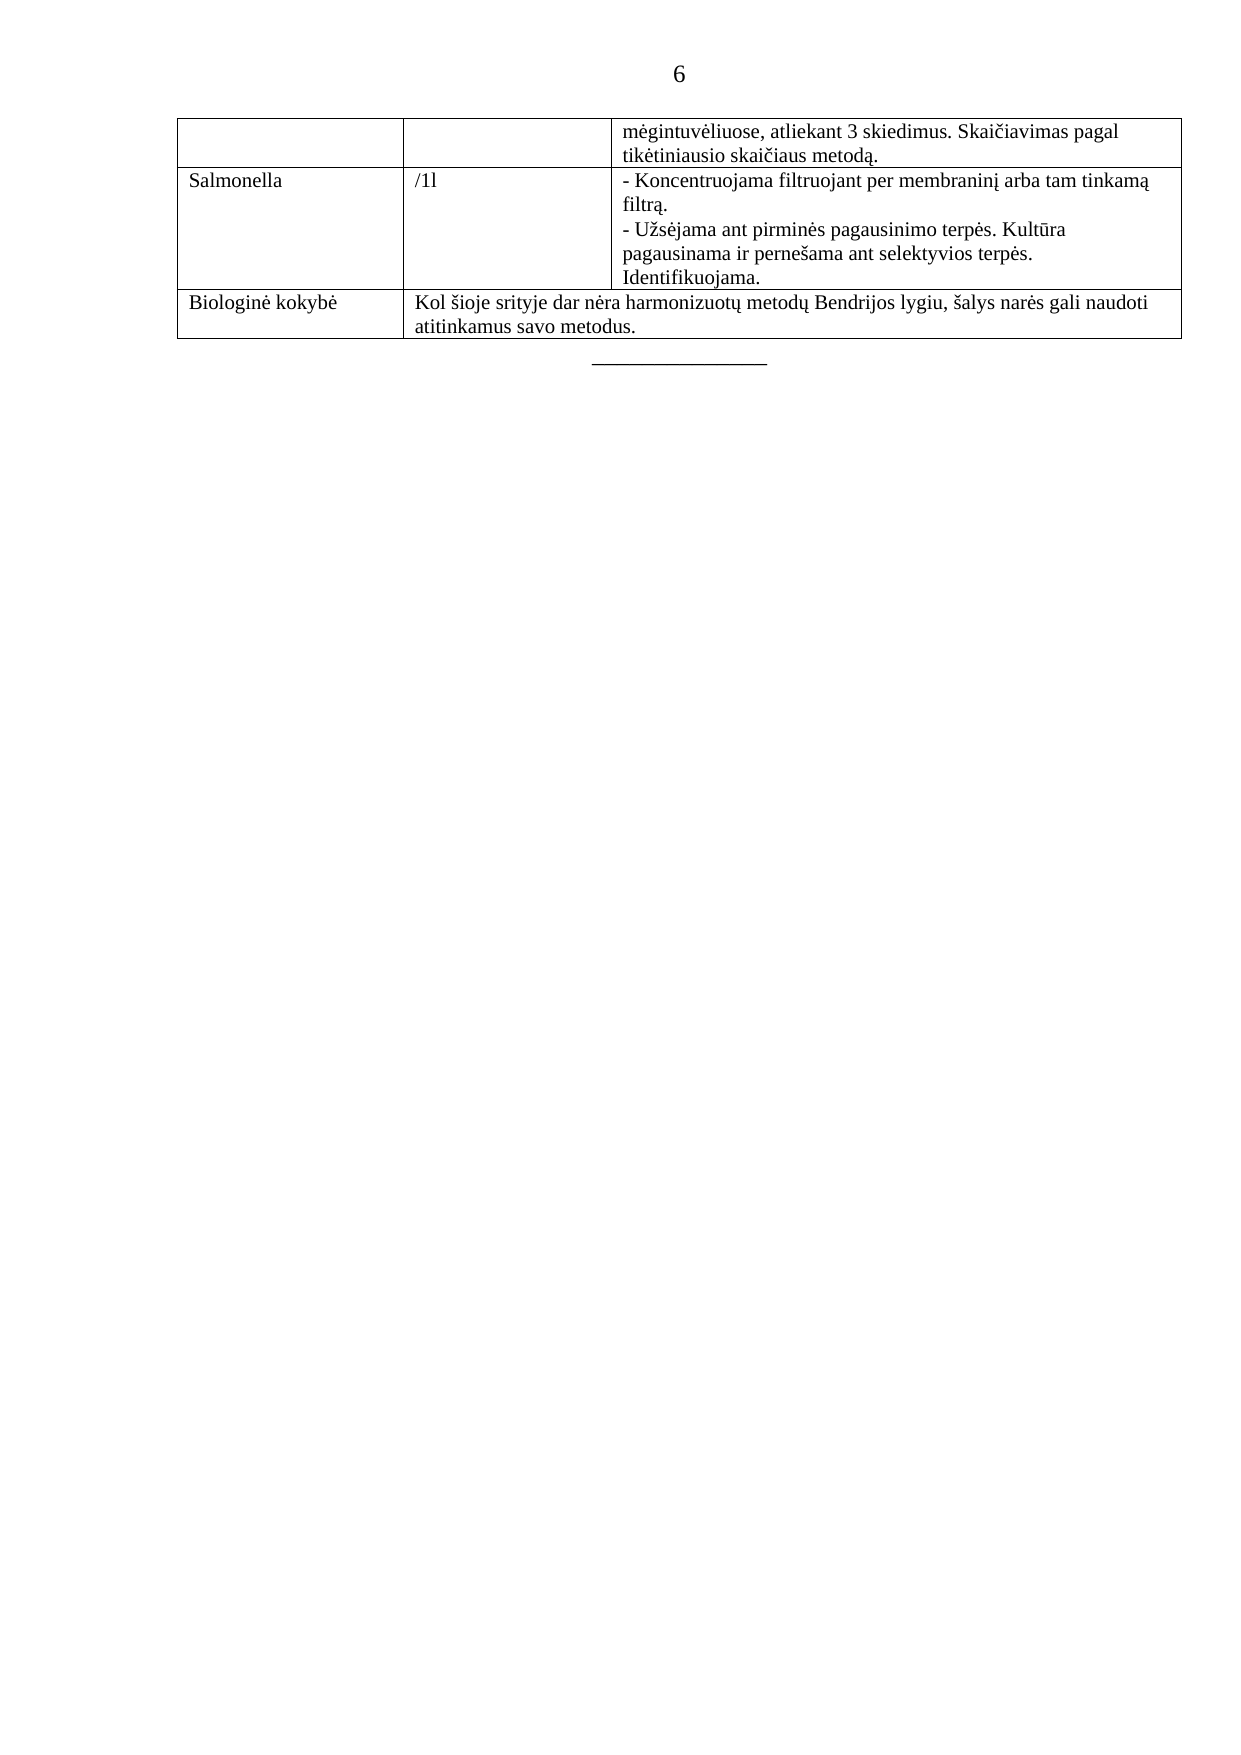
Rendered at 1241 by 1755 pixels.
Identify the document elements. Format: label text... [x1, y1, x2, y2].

table_cell [404, 119, 611, 167]
table_cell Kol šioje srityje dar nėra harmonizuotų metodų Bendrijos lygiu, šalys narės gali naudoti atitinkamus savo metodus. [404, 290, 1181, 338]
table_cell /1l [404, 168, 611, 289]
table_cell - Koncentruojama filtruojant per membraninį arba tam tinkamą filtrą. - Užsėjama ant pirminės pagausinimo terpės. Kultūra pagausinama ir pernešama ant selektyvios terpės. Identifikuojama. [612, 168, 1181, 289]
text ______________ [177, 339, 1181, 368]
table_cell Salmonella [178, 168, 403, 289]
table_cell [178, 119, 403, 167]
table_cell Biologinė kokybė [178, 290, 403, 338]
table_cell mėgintuvėliuose, atliekant 3 skiedimus. Skaičiavimas pagal tikėtiniausio skaičiaus metodą. [612, 119, 1181, 167]
